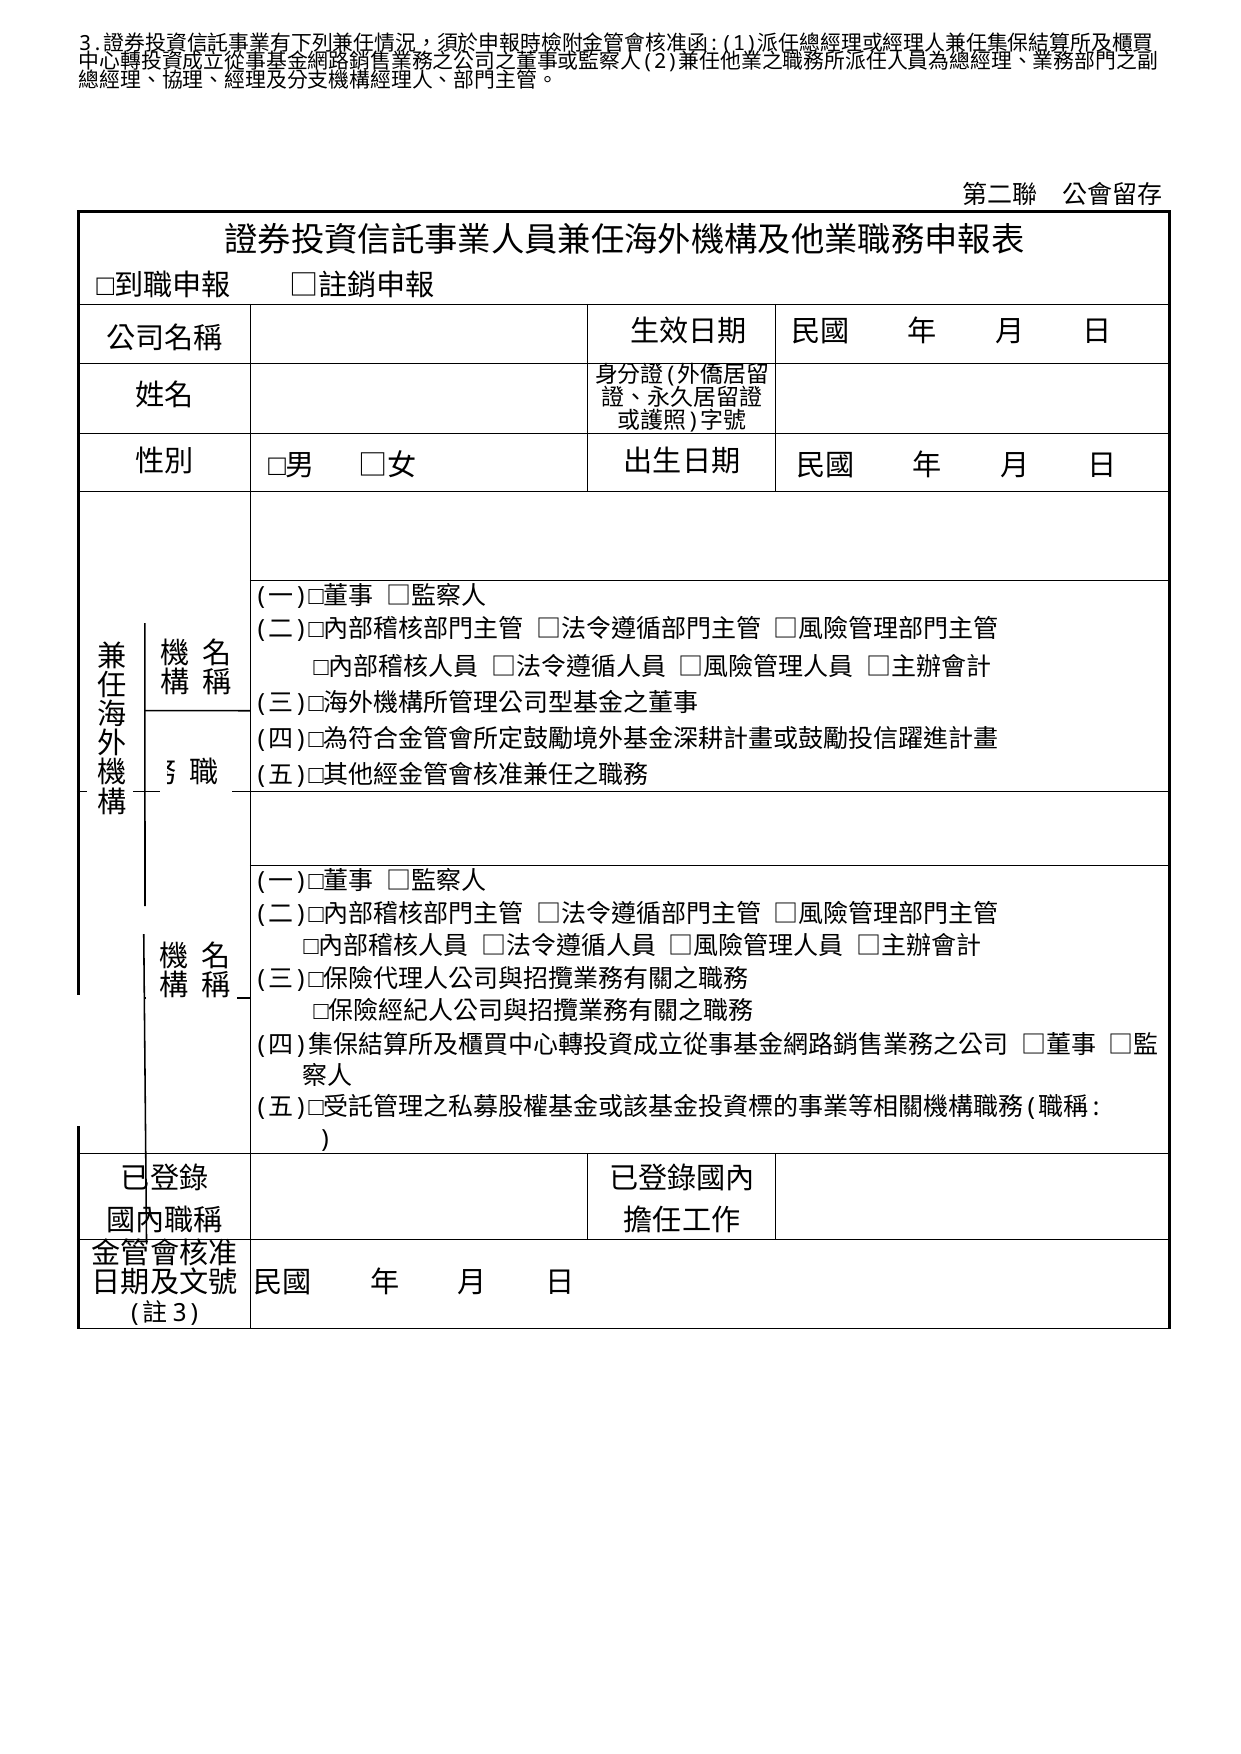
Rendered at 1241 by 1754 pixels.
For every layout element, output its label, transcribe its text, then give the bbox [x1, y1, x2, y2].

table_cell 生效日期 [588, 305, 775, 363]
table_cell (一)□董事 □監察人 (二)□內部稽核部門主管 □法令遵循部門主管 □風險管理部門主管 □內部稽核人員 □法令遵循人員 □風險管理人員 □主辦會計 (三)□海外機構所管理公司型基金之董事 (四)□為符合金管會所定鼓勵境外基金深耕計畫或鼓勵投信躍進計畫 (五)□其他經金管會核准兼任之職務 [251, 581, 1168, 791]
text 第二聯 公會留存 [78, 179, 1162, 210]
table_cell 身分證(外僑居留證、永久居留證或護照)字號 [588, 364, 775, 433]
table_cell 已登錄 國內職稱 [147, 1154, 250, 1239]
table_cell [146, 712, 250, 819]
table_cell 姓名 [80, 364, 250, 433]
table_cell [251, 364, 587, 433]
table_cell (一)□董事 □監察人 (二)□內部稽核部門主管 □法令遵循部門主管 □風險管理部門主管 □內部稽核人員 □法令遵循人員 □風險管理人員 □主辦會計 (三)□保險代理人公司與招攬業務有關之職務 □保險經紀人公司與招攬業務有關之職務 (四)集保結算所及櫃買中心轉投資成立從事基金網路銷售業務之公司 □董事 □監察人 (五)□受託管理之私募股權基金或該基金投資標的事業等相關機構職務(職稱: ) [251, 866, 1168, 1153]
text 3.證券投資信託事業有下列兼任情況，須於申報時檢附金管會核准函:(1)派任總經理或經理人兼任集保結算所及櫃買中心轉投資成立從事基金網路銷售業務之公司之董事或監察人(2)兼任他業之職務所派任人員為總經理、業務部門之副總經理、協理、經理及分支機構經理人、部門主管。 [78, 35, 1162, 91]
table_cell □男 □女 [251, 434, 587, 491]
table_cell 金管會核准日期及文號 (註3) [80, 1240, 250, 1327]
table_cell [251, 492, 1168, 580]
table_cell [251, 1154, 587, 1239]
table_cell 民國 年 月 日 [251, 1240, 1168, 1327]
table_header 證券投資信託事業人員兼任海外機構及他業職務申報表 □到職申報 □註銷申報 [80, 213, 1168, 304]
table_cell 已登錄 國內職稱 [80, 1154, 145, 1239]
table_cell [80, 492, 250, 827]
table_cell [77, 792, 250, 1153]
table_cell [776, 364, 1168, 433]
table_cell [251, 305, 587, 363]
table_cell 公司名稱 [80, 305, 250, 363]
table_cell 已登錄國內 擔任工作 [588, 1154, 775, 1239]
table_cell 性別 [80, 434, 250, 491]
table_cell [251, 792, 1168, 865]
table_cell 民國 年 月 日 [776, 305, 1168, 363]
table_cell [776, 1154, 1168, 1239]
table_cell 民國 年 月 日 [776, 434, 1168, 491]
table_cell 出生日期 [588, 434, 775, 491]
